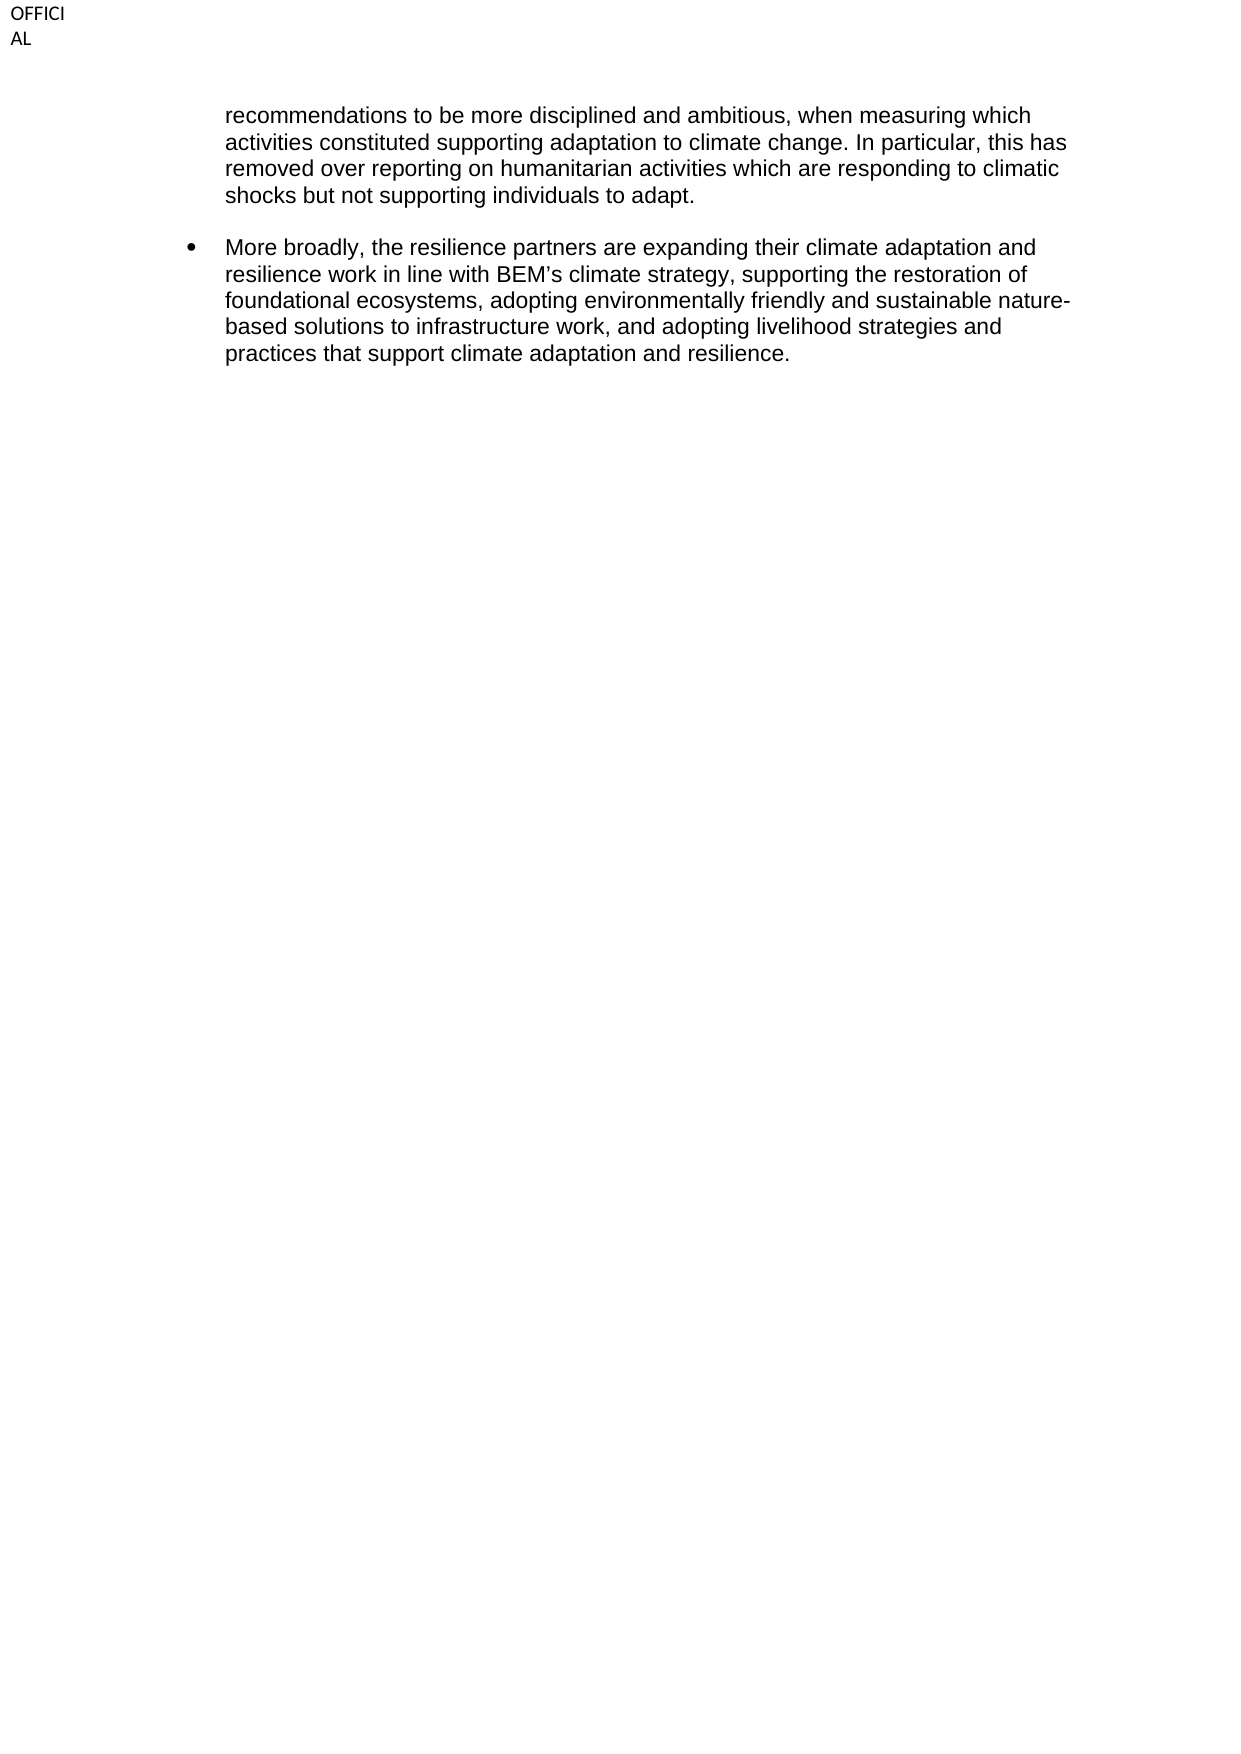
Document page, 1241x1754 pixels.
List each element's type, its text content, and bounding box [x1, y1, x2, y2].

list More broadly, the resilience partners are expanding their climate adaptation and resilience work in line with BEM’s climate strategy, supporting the restoration of foundational ecosystems, adopting environmentally friendly and sustainable nature-based solutions to infrastructure work, and adopting livelihood strategies and practices that support climate adaptation and resilience. [187, 234, 1090, 366]
list recommendations to be more disciplined and ambitious, when measuring which activities constituted supporting adaptation to climate change. In particular, this has removed over reporting on humanitarian activities which are responding to climatic shocks but not supporting individuals to adapt. [187, 102, 1090, 208]
